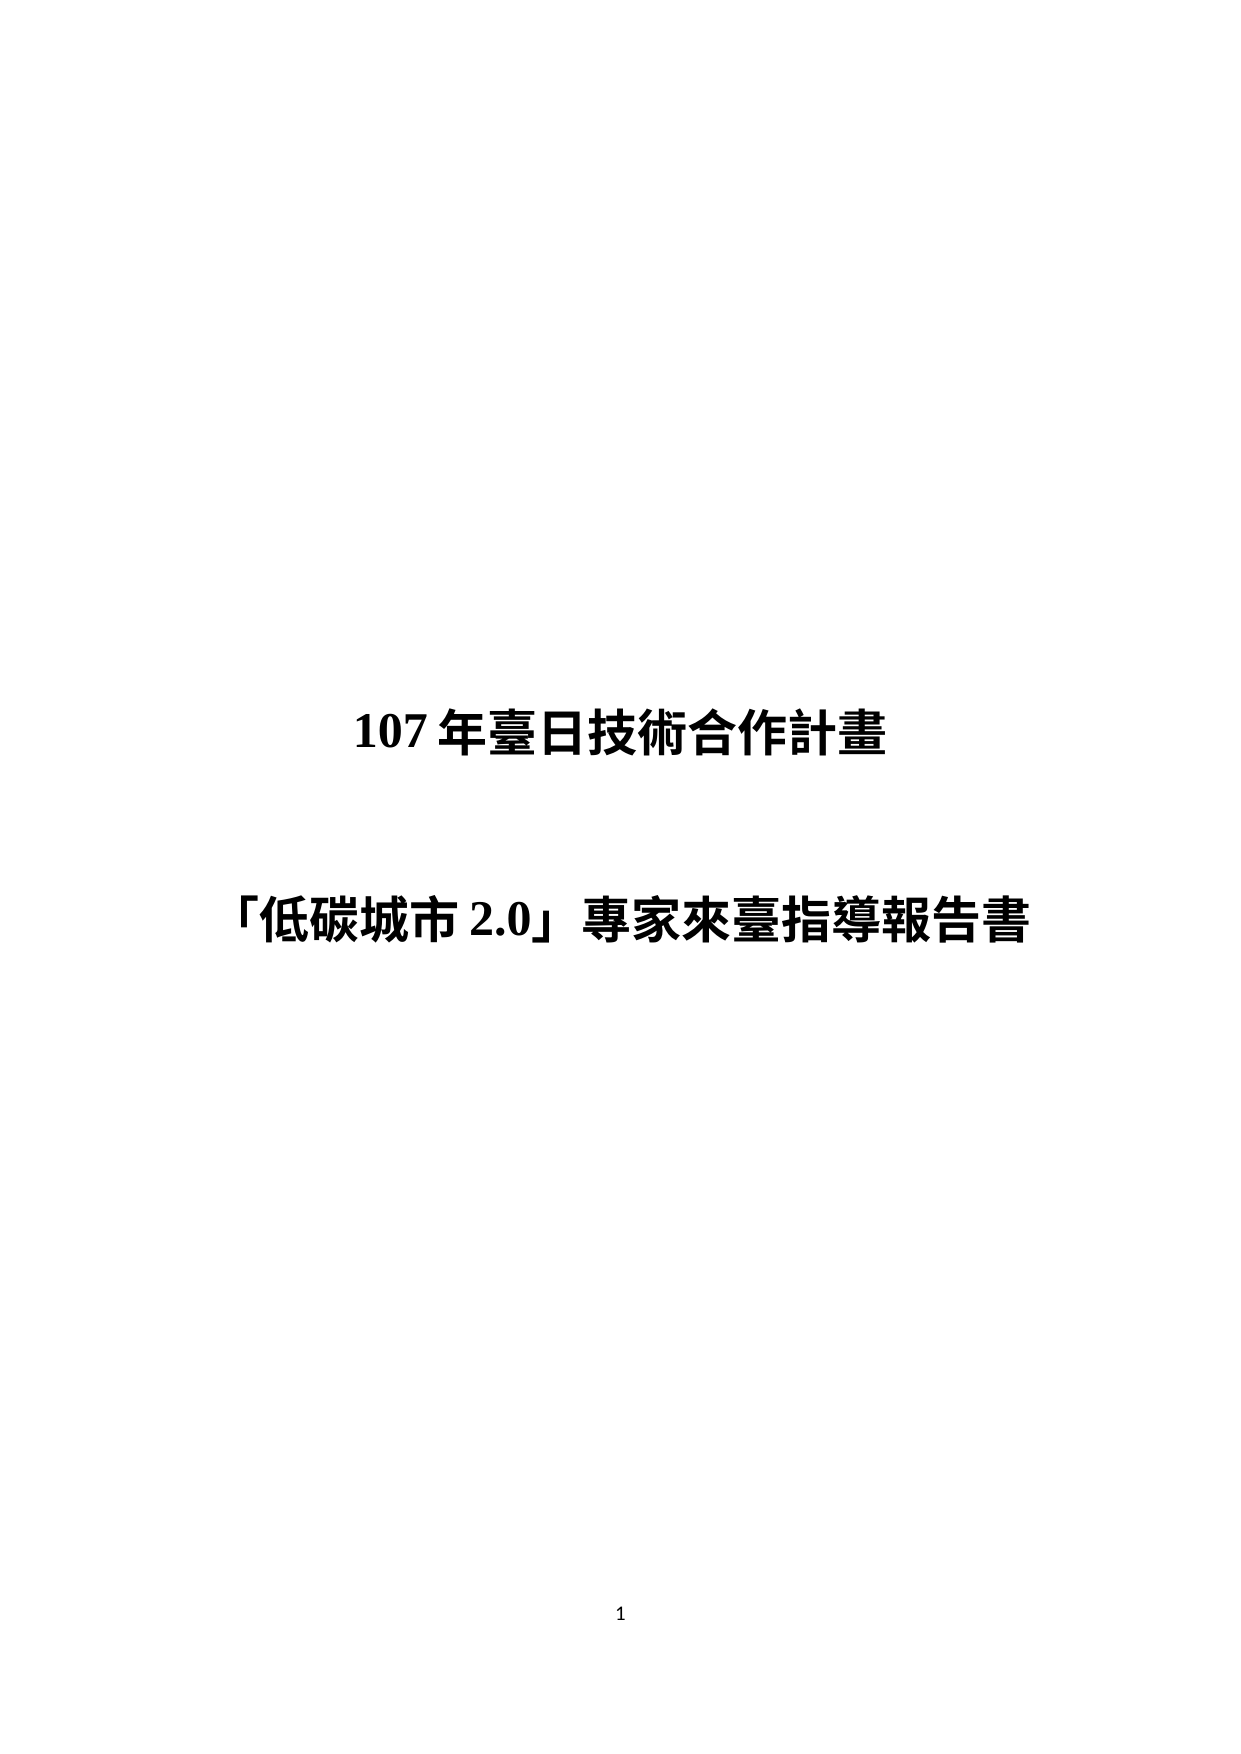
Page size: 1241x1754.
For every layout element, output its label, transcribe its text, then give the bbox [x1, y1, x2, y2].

text 「低碳城市2.0」專家來臺指導報告書 [187, 844, 1053, 969]
text 107年臺日技術合作計畫 [187, 657, 1053, 782]
